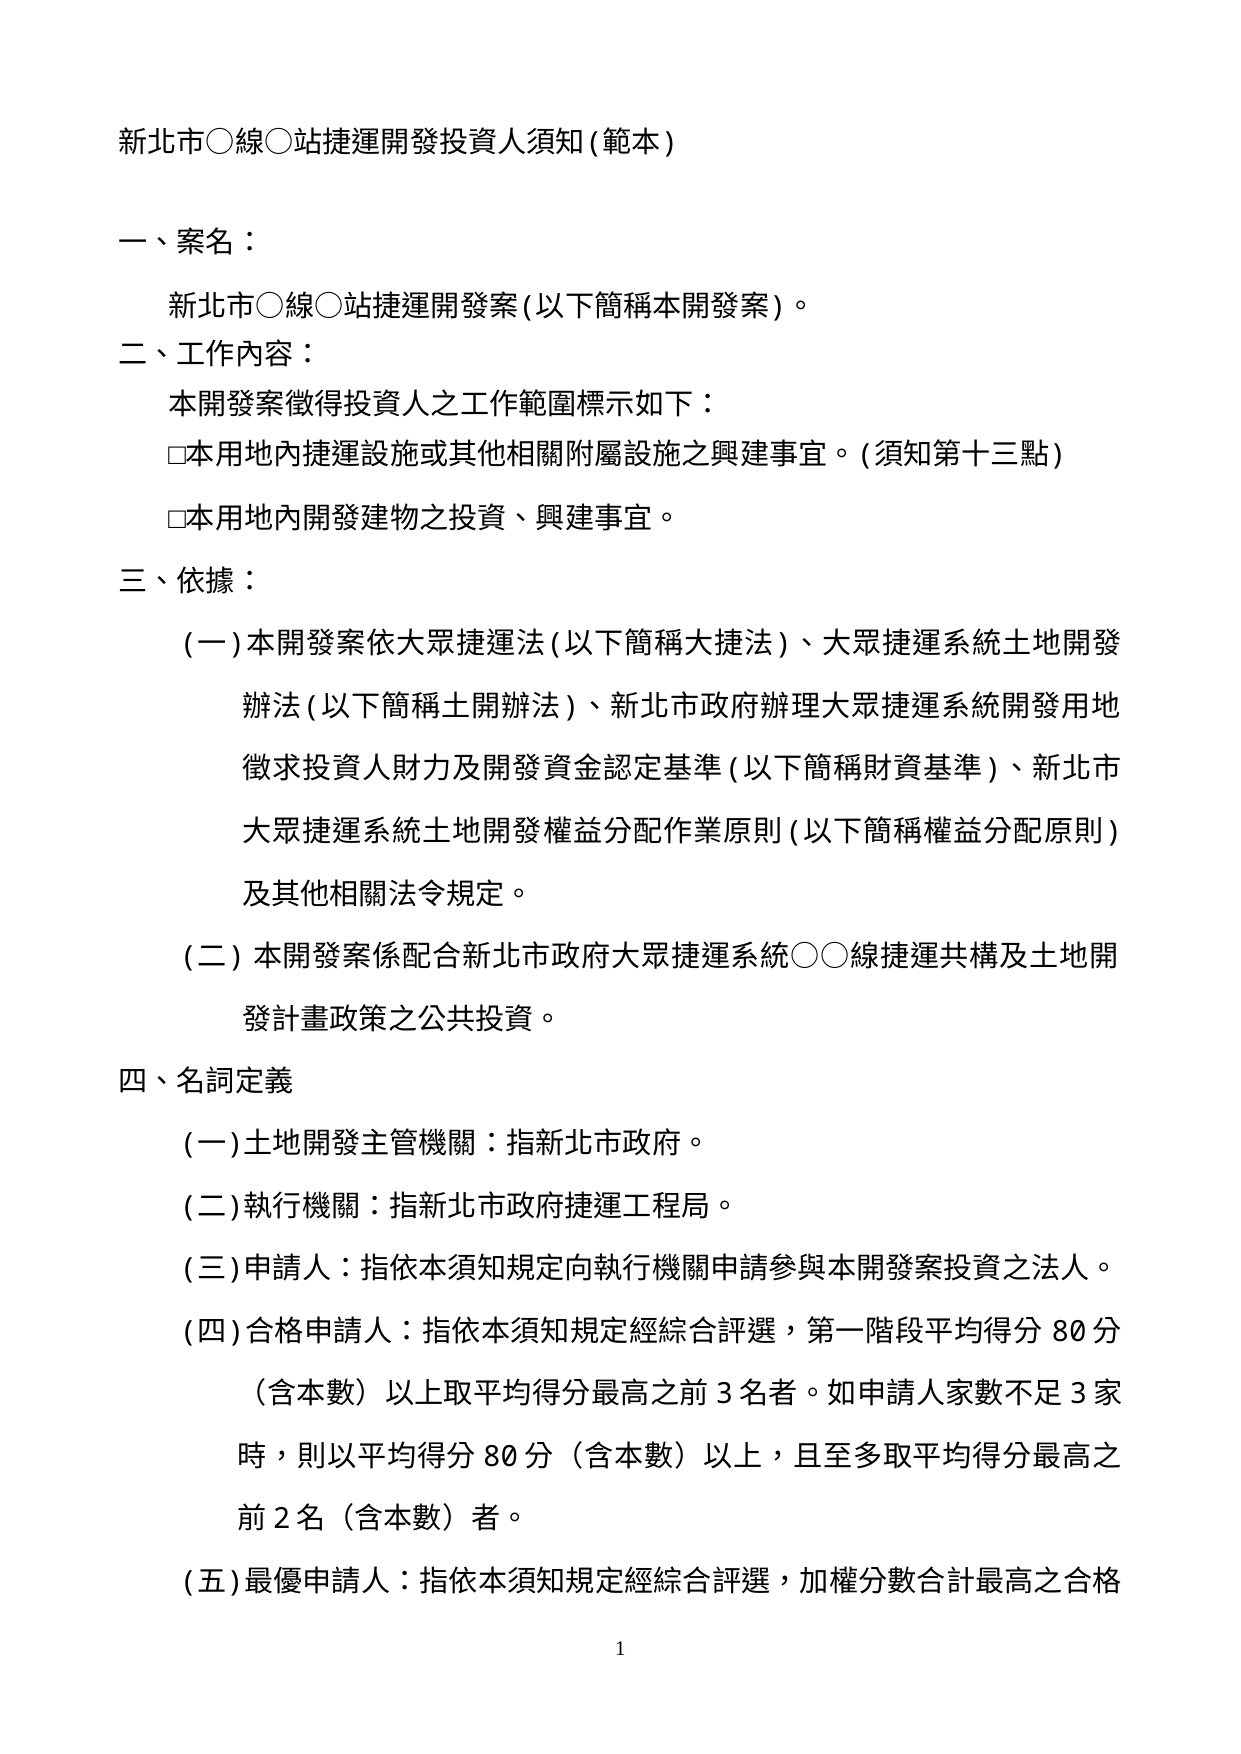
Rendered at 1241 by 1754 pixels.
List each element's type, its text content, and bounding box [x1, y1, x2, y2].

text (三)申請人：指依本須知規定向執行機關申請參與本開發案投資之法人。 [179, 1225, 1122, 1287]
text (四)合格申請人：指依本須知規定經綜合評選，第一階段平均得分80分（含本數）以上取平均得分最高之前3名者。如申請人家數不足3家時，則以平均得分80分（含本數）以上，且至多取平均得分最高之前2名（含本數）者。 [179, 1287, 1122, 1537]
text 本開發案徵得投資人之工作範圍標示如下： [168, 375, 1122, 425]
text (二) 本開發案係配合新北市政府大眾捷運系統○○線捷運共構及土地開發計畫政策之公共投資。 [179, 912, 1122, 1037]
text (一)土地開發主管機關：指新北市政府。 [179, 1100, 1122, 1162]
text (一)本開發案依大眾捷運法(以下簡稱大捷法)、大眾捷運系統土地開發辦法(以下簡稱土開辦法)、新北市政府辦理大眾捷運系統開發用地徵求投資人財力及開發資金認定基準(以下簡稱財資基準)、新北市大眾捷運系統土地開發權益分配作業原則(以下簡稱權益分配原則)及其他相關法令規定。 [179, 600, 1122, 912]
text (五)最優申請人：指依本須知規定經綜合評選，加權分數合計最高之合格 [179, 1537, 1122, 1600]
text 新北市○線○站捷運開發案(以下簡稱本開發案)。 [168, 262, 1122, 325]
text 三、依據： [118, 537, 1122, 600]
text (二)執行機關：指新北市政府捷運工程局。 [179, 1162, 1122, 1225]
text □本用地內開發建物之投資、興建事宜。 [168, 475, 1122, 537]
text 新北市○線○站捷運開發投資人須知(範本) [118, 112, 1122, 162]
text 一、案名： [118, 212, 1122, 262]
text 二、工作內容： [118, 325, 1122, 375]
text □本用地內捷運設施或其他相關附屬設施之興建事宜。(須知第十三點) [168, 425, 1122, 475]
text 四、名詞定義 [118, 1037, 1122, 1100]
